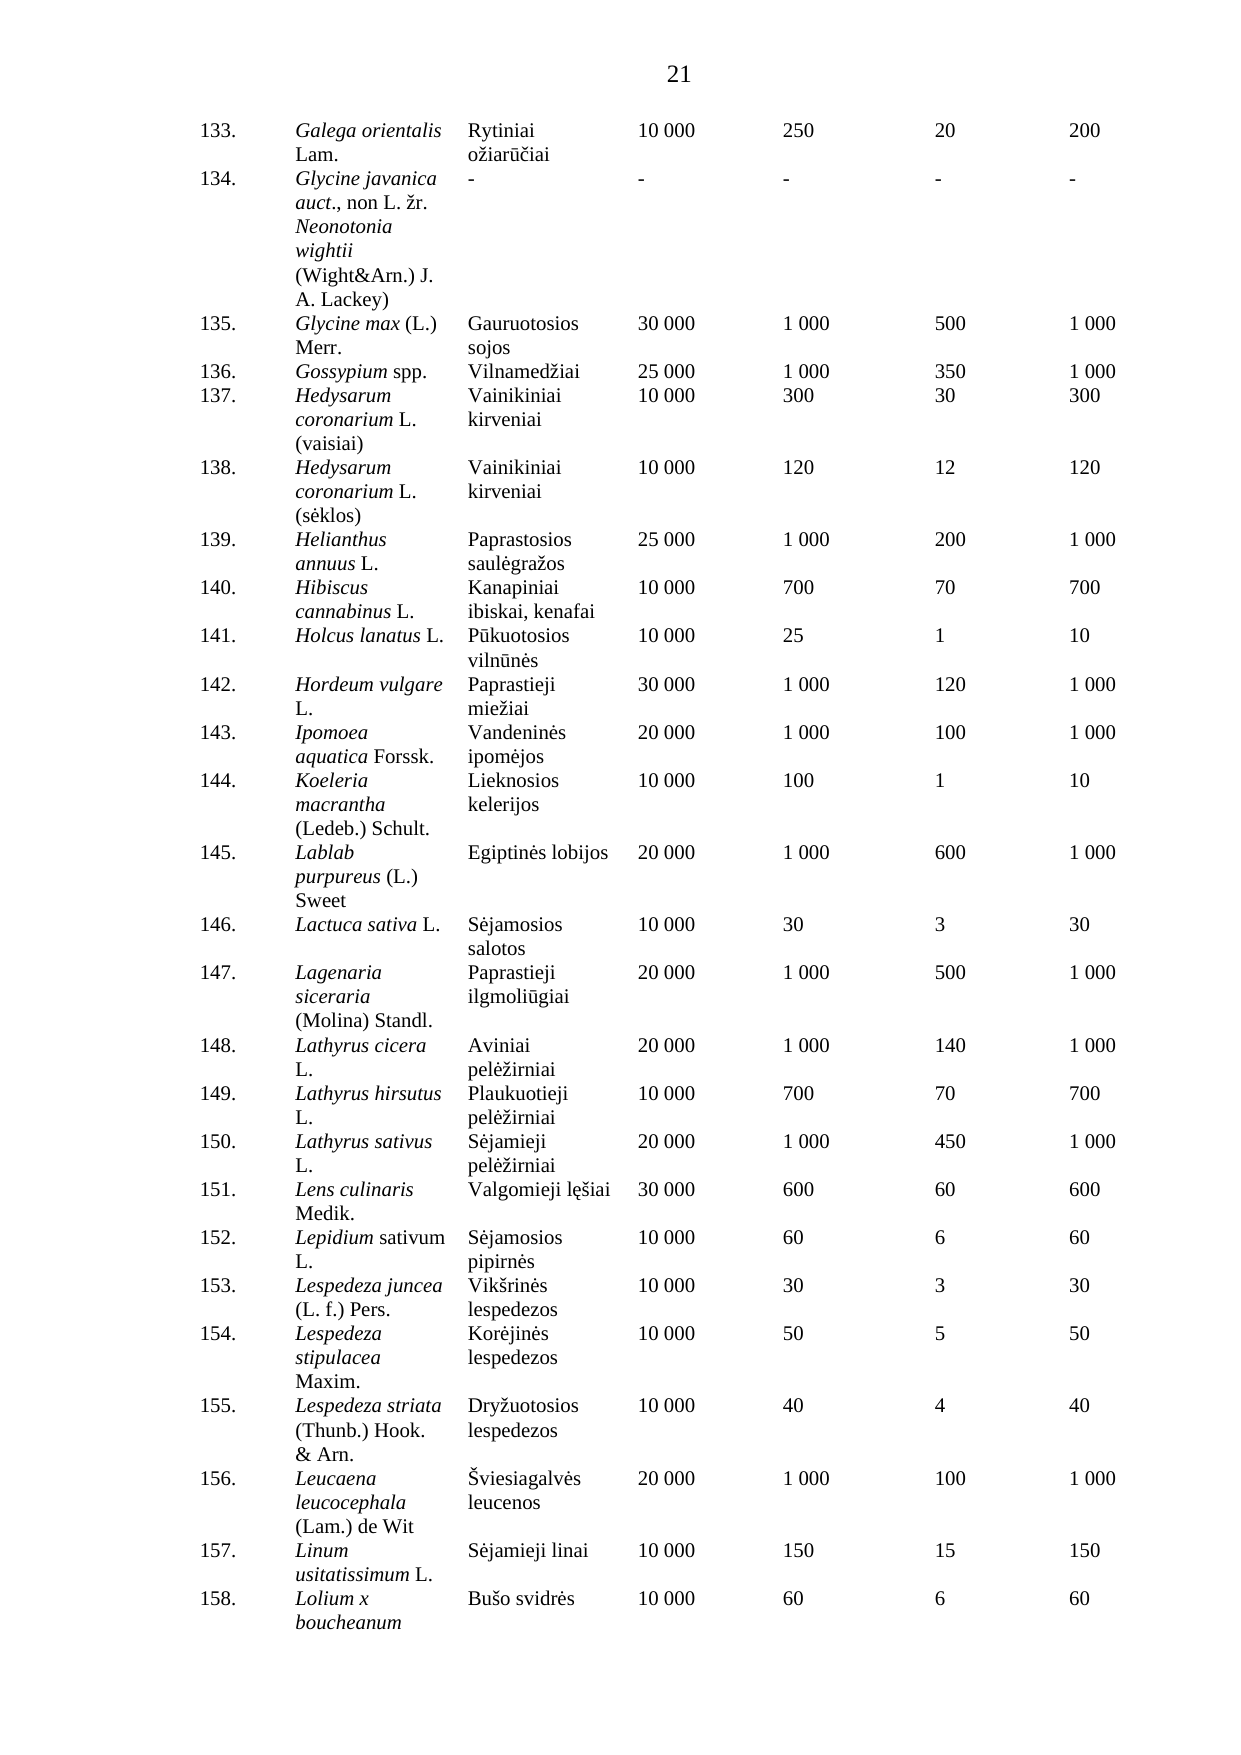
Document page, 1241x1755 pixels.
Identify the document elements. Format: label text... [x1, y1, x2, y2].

table_cell Holcus lanatus L. [284, 624, 456, 672]
table_cell 5 [923, 1321, 1058, 1393]
table_cell 1 000 [772, 1033, 923, 1081]
table_cell Valgomieji lęšiai [456, 1177, 627, 1225]
table_cell 156. [189, 1466, 284, 1538]
table_cell 1 000 [772, 1466, 923, 1538]
table_cell 1 000 [1058, 960, 1192, 1032]
table_cell 120 [772, 455, 923, 527]
table_cell 10 000 [627, 1273, 772, 1321]
table_cell Vilnamedžiai [456, 359, 627, 383]
table_cell 700 [1058, 1081, 1192, 1129]
table_cell 20 000 [627, 960, 772, 1032]
table_cell 25 [772, 624, 923, 672]
table_cell 1 000 [1058, 1466, 1192, 1538]
table_cell 10 000 [627, 1394, 772, 1466]
table_cell 1 000 [772, 359, 923, 383]
table_cell 6 [923, 1225, 1058, 1273]
table_cell 141. [189, 624, 284, 672]
table_cell 30 [772, 912, 923, 960]
table_cell Lablab purpureus (L.) Sweet [284, 840, 456, 912]
table_cell 1 000 [1058, 527, 1192, 575]
table_cell Hedysarum coronarium L. (vaisiai) [284, 383, 456, 455]
table_cell 60 [1058, 1586, 1192, 1634]
table_cell 100 [923, 720, 1058, 768]
table_cell - [627, 166, 772, 311]
table_cell 500 [923, 960, 1058, 1032]
table_cell 10 000 [627, 912, 772, 960]
table_cell 20 [923, 118, 1058, 166]
table_cell 300 [772, 383, 923, 455]
table_cell Hordeum vulgare L. [284, 672, 456, 720]
table_cell 1 000 [1058, 672, 1192, 720]
table_cell Egiptinės lobijos [456, 840, 627, 912]
table_cell Glycine javanica auct., non L. žr. Neonotonia wightii (Wight&Arn.) J. A. Lackey) [284, 166, 456, 311]
table_cell Plaukuotieji pelėžirniai [456, 1081, 627, 1129]
table_cell Glycine max (L.) Merr. [284, 311, 456, 359]
table_cell 30 000 [627, 672, 772, 720]
table_cell 149. [189, 1081, 284, 1129]
table_cell 20 000 [627, 720, 772, 768]
table_cell 30 [1058, 1273, 1192, 1321]
table_cell Sėjamosios salotos [456, 912, 627, 960]
table_cell 151. [189, 1177, 284, 1225]
table_cell 1 [923, 624, 1058, 672]
table_cell 50 [772, 1321, 923, 1393]
table_cell 158. [189, 1586, 284, 1634]
table_cell 1 000 [1058, 1129, 1192, 1177]
table_cell 140. [189, 575, 284, 623]
table_cell Hibiscus cannabinus L. [284, 575, 456, 623]
table_cell Leucaena leucocephala (Lam.) de Wit [284, 1466, 456, 1538]
table_cell 60 [772, 1586, 923, 1634]
table_cell 10 000 [627, 1321, 772, 1393]
table_cell Korėjinės lespedezos [456, 1321, 627, 1393]
table_cell 120 [1058, 455, 1192, 527]
table_cell Vikšrinės lespedezos [456, 1273, 627, 1321]
table_cell Lactuca sativa L. [284, 912, 456, 960]
table_cell Lathyrus cicera L. [284, 1033, 456, 1081]
table_cell 70 [923, 575, 1058, 623]
table_cell - [772, 166, 923, 311]
table_cell 1 000 [772, 840, 923, 912]
table_cell 145. [189, 840, 284, 912]
table_cell 1 000 [1058, 311, 1192, 359]
table_cell 1 000 [772, 527, 923, 575]
table_cell 600 [772, 1177, 923, 1225]
table_cell 138. [189, 455, 284, 527]
table_cell 25 000 [627, 359, 772, 383]
table_cell 700 [772, 575, 923, 623]
table_cell Aviniai pelėžirniai [456, 1033, 627, 1081]
table_cell Vainikiniai kirveniai [456, 455, 627, 527]
table_cell 155. [189, 1394, 284, 1466]
table_cell Linum usitatissimum L. [284, 1538, 456, 1586]
table_cell 25 000 [627, 527, 772, 575]
table_cell Gossypium spp. [284, 359, 456, 383]
table_cell Kanapiniai ibiskai, kenafai [456, 575, 627, 623]
table_cell 20 000 [627, 840, 772, 912]
table_cell Paprastieji miežiai [456, 672, 627, 720]
table_cell 40 [772, 1394, 923, 1466]
table_cell 1 000 [772, 720, 923, 768]
table_cell 200 [1058, 118, 1192, 166]
table_cell 10 000 [627, 768, 772, 840]
table_cell 30 000 [627, 1177, 772, 1225]
table_cell 500 [923, 311, 1058, 359]
table_cell Lens culinaris Medik. [284, 1177, 456, 1225]
table_cell 40 [1058, 1394, 1192, 1466]
table_cell - [1058, 166, 1192, 311]
table_cell 700 [1058, 575, 1192, 623]
table_cell Sėjamosios pipirnės [456, 1225, 627, 1273]
table_cell 12 [923, 455, 1058, 527]
table_cell 60 [772, 1225, 923, 1273]
table_cell 139. [189, 527, 284, 575]
table_cell 30 [772, 1273, 923, 1321]
table_cell 10 000 [627, 383, 772, 455]
table_cell Rytiniai ožiarūčiai [456, 118, 627, 166]
table_cell 700 [772, 1081, 923, 1129]
table_cell 10 [1058, 768, 1192, 840]
table_cell 60 [1058, 1225, 1192, 1273]
table_cell Gauruotosios sojos [456, 311, 627, 359]
table_cell 147. [189, 960, 284, 1032]
table_cell 152. [189, 1225, 284, 1273]
table_cell 4 [923, 1394, 1058, 1466]
table_cell 150. [189, 1129, 284, 1177]
table_cell 146. [189, 912, 284, 960]
table_cell 143. [189, 720, 284, 768]
table_cell 150 [772, 1538, 923, 1586]
table_cell 150 [1058, 1538, 1192, 1586]
table_cell 600 [923, 840, 1058, 912]
table_cell Paprastieji ilgmoliūgiai [456, 960, 627, 1032]
table_cell 140 [923, 1033, 1058, 1081]
table_cell 1 [923, 768, 1058, 840]
table_cell 135. [189, 311, 284, 359]
table_cell 6 [923, 1586, 1058, 1634]
table_cell Bušo svidrės [456, 1586, 627, 1634]
table_cell Koeleria macrantha (Ledeb.) Schult. [284, 768, 456, 840]
table_cell Paprastosios saulėgražos [456, 527, 627, 575]
table_cell 137. [189, 383, 284, 455]
table_cell 120 [923, 672, 1058, 720]
table_cell Vainikiniai kirveniai [456, 383, 627, 455]
table_cell 250 [772, 118, 923, 166]
table_cell Lathyrus sativus L. [284, 1129, 456, 1177]
table_cell 153. [189, 1273, 284, 1321]
table_cell Lespedeza stipulacea Maxim. [284, 1321, 456, 1393]
table_cell 10 000 [627, 1586, 772, 1634]
table_cell 10 000 [627, 118, 772, 166]
table_cell 60 [923, 1177, 1058, 1225]
table_cell 144. [189, 768, 284, 840]
table_cell 3 [923, 1273, 1058, 1321]
table_cell 1 000 [1058, 1033, 1192, 1081]
table_cell Lieknosios kelerijos [456, 768, 627, 840]
table_cell 450 [923, 1129, 1058, 1177]
table_cell Lagenaria siceraria (Molina) Standl. [284, 960, 456, 1032]
table_cell 20 000 [627, 1033, 772, 1081]
table_cell 20 000 [627, 1129, 772, 1177]
table_cell Sėjamieji linai [456, 1538, 627, 1586]
table_cell 10 000 [627, 455, 772, 527]
table_cell 1 000 [1058, 359, 1192, 383]
table_cell 142. [189, 672, 284, 720]
table_cell 1 000 [772, 311, 923, 359]
table_cell Sėjamieji pelėžirniai [456, 1129, 627, 1177]
table_cell 50 [1058, 1321, 1192, 1393]
table_cell 3 [923, 912, 1058, 960]
table_cell 100 [923, 1466, 1058, 1538]
table_cell 157. [189, 1538, 284, 1586]
table_cell 1 000 [1058, 840, 1192, 912]
table_cell 134. [189, 166, 284, 311]
table_cell - [923, 166, 1058, 311]
table_cell 154. [189, 1321, 284, 1393]
table_cell Pūkuotosios vilnūnės [456, 624, 627, 672]
table_cell 30 [1058, 912, 1192, 960]
table_cell 10 000 [627, 1225, 772, 1273]
table_cell Lolium x boucheanum [284, 1586, 456, 1634]
table_cell 15 [923, 1538, 1058, 1586]
table_cell Lespedeza juncea (L. f.) Pers. [284, 1273, 456, 1321]
table_cell 1 000 [772, 960, 923, 1032]
table_cell 1 000 [1058, 720, 1192, 768]
table_cell 148. [189, 1033, 284, 1081]
table_cell 600 [1058, 1177, 1192, 1225]
table_cell Lespedeza striata (Thunb.) Hook. & Arn. [284, 1394, 456, 1466]
table_cell - [456, 166, 627, 311]
table_cell Vandeninės ipomėjos [456, 720, 627, 768]
table_cell 136. [189, 359, 284, 383]
table_cell Lathyrus hirsutus L. [284, 1081, 456, 1129]
table_cell Helianthus annuus L. [284, 527, 456, 575]
table_cell 70 [923, 1081, 1058, 1129]
table_cell 300 [1058, 383, 1192, 455]
table_cell 350 [923, 359, 1058, 383]
table_cell 20 000 [627, 1466, 772, 1538]
table_cell 1 000 [772, 672, 923, 720]
table_cell Hedysarum coronarium L. (sėklos) [284, 455, 456, 527]
table_cell 10 000 [627, 1538, 772, 1586]
table_cell 10 000 [627, 1081, 772, 1129]
table_cell 133. [189, 118, 284, 166]
table_cell 1 000 [772, 1129, 923, 1177]
table_cell 10 [1058, 624, 1192, 672]
table_cell 30 000 [627, 311, 772, 359]
table_cell Lepidium sativum L. [284, 1225, 456, 1273]
table_cell 30 [923, 383, 1058, 455]
table_cell 100 [772, 768, 923, 840]
table_cell 10 000 [627, 575, 772, 623]
table_cell Ipomoea aquatica Forssk. [284, 720, 456, 768]
table_cell Galega orientalis Lam. [284, 118, 456, 166]
table_cell Dryžuotosios lespedezos [456, 1394, 627, 1466]
table_cell 10 000 [627, 624, 772, 672]
table_cell 200 [923, 527, 1058, 575]
table_cell Šviesiagalvės leucenos [456, 1466, 627, 1538]
